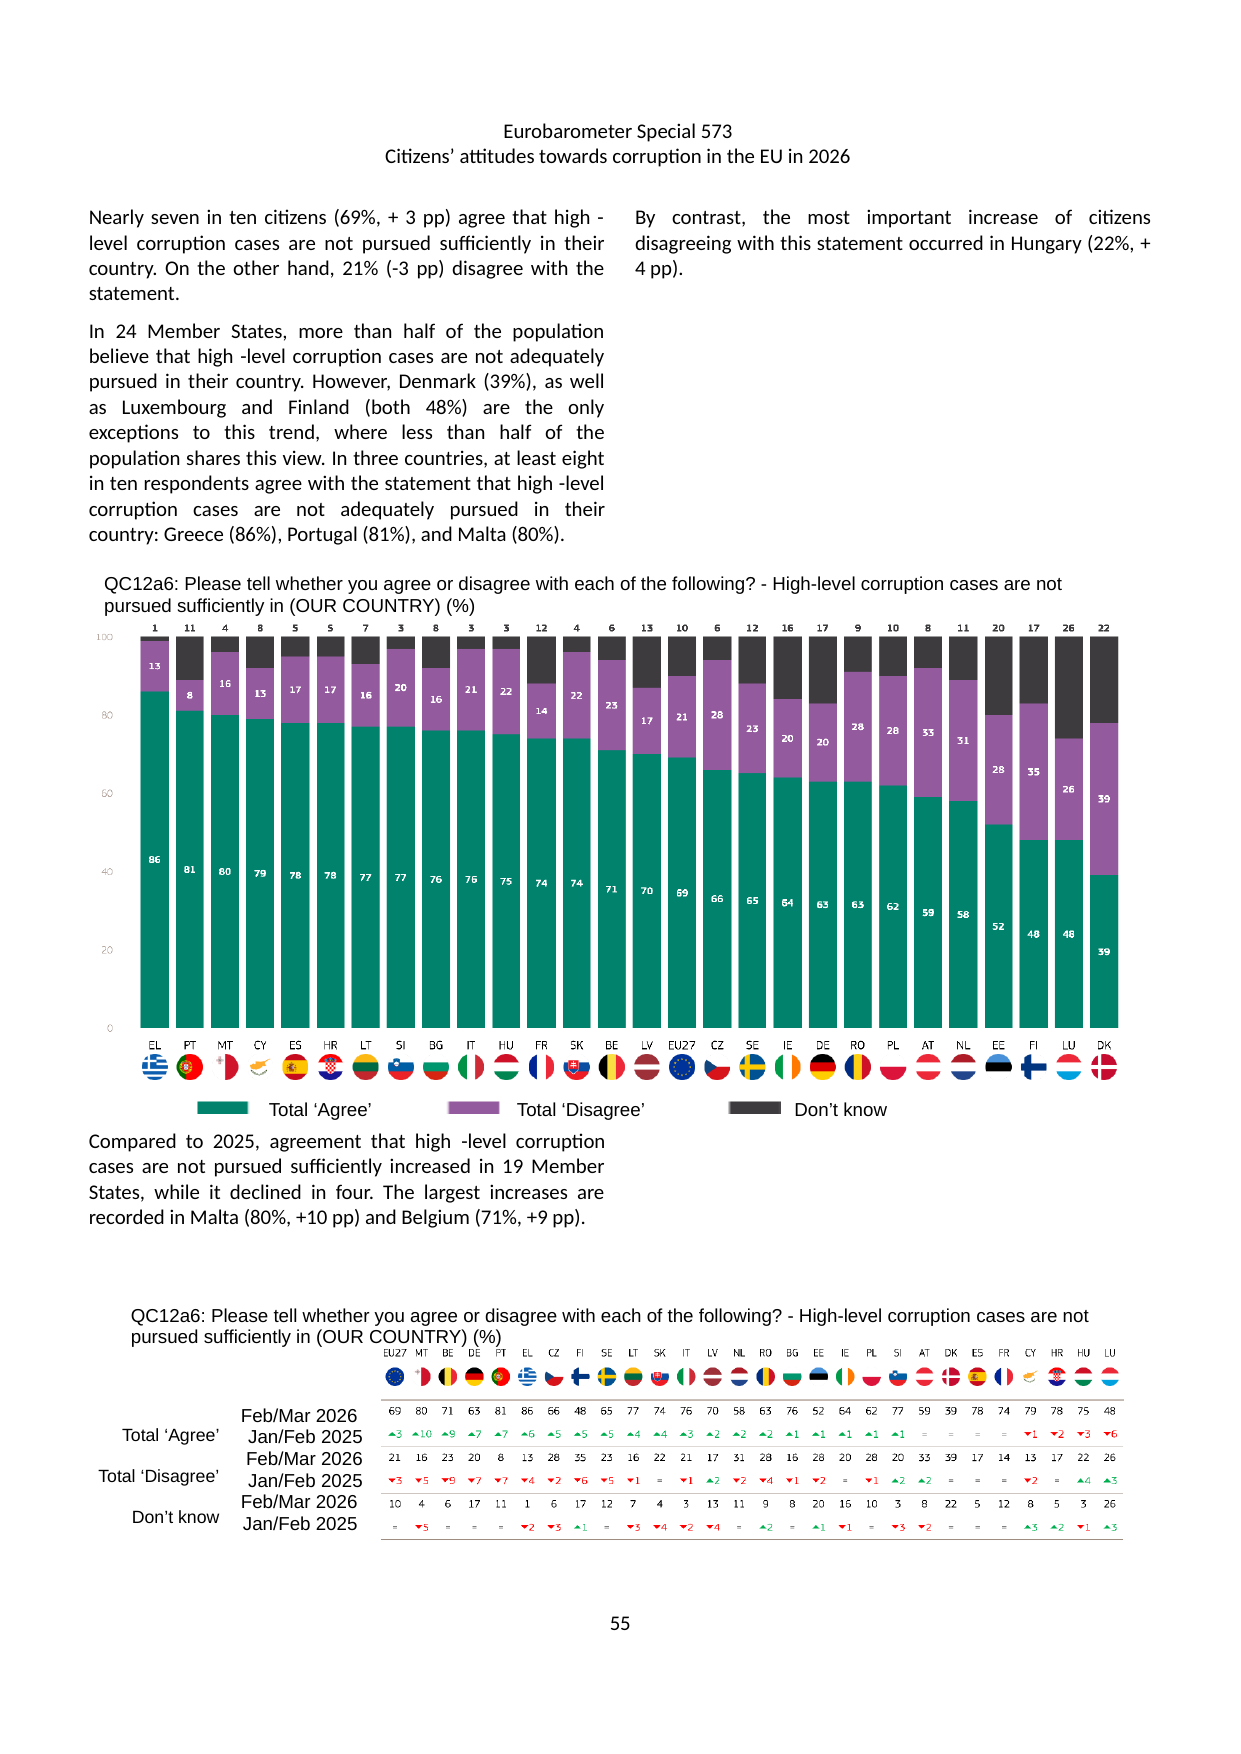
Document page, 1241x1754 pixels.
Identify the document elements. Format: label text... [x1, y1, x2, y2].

picture [183, 1096, 781, 1114]
text In 24 Member States, more than half of the population believe that high -level corruption cases are not adequately pursued in their country. However, Denmark (39%), as well as Luxembourg and Finland (both 48%) are the only exceptions to this trend, where less than half of the population shares this view. In three countries, at least eight in ten respondents agree with the statement that high -level corruption cases are not adequately pursued in their country: Greece (86%), Portugal (81%), and Malta (80%). [88, 318, 605, 547]
text Compared to 2025, agreement that high ‑level corruption cases are not pursued sufficiently increased in 19 Member States, while it declined in four. The largest increases are recorded in Malta (80%, +10 pp) and Belgium (71%, +9 pp). [88, 1089, 605, 1230]
picture [88, 617, 1128, 1089]
text Compared to 2025, agreement that high ‑level corruption cases are not pursued sufficiently increased in 19 Member States, while it declined in four. The largest increases are recorded in Malta (80%, +10 pp) and Belgium (71%, +9 pp). [88, 558, 605, 617]
picture [568, 1105, 576, 1114]
picture [381, 1340, 1126, 1545]
text Nearly seven in ten citizens (69%, + 3 pp) agree that high - level corruption cases are not pursued sufficiently in their country. On the other hand, 21% (-3 pp) disagree with the statement. [88, 204, 605, 306]
text By contrast, the most important increase of citizens disagreeing with this statement occurred in Hungary (22%, + 4 pp). [635, 204, 1152, 281]
